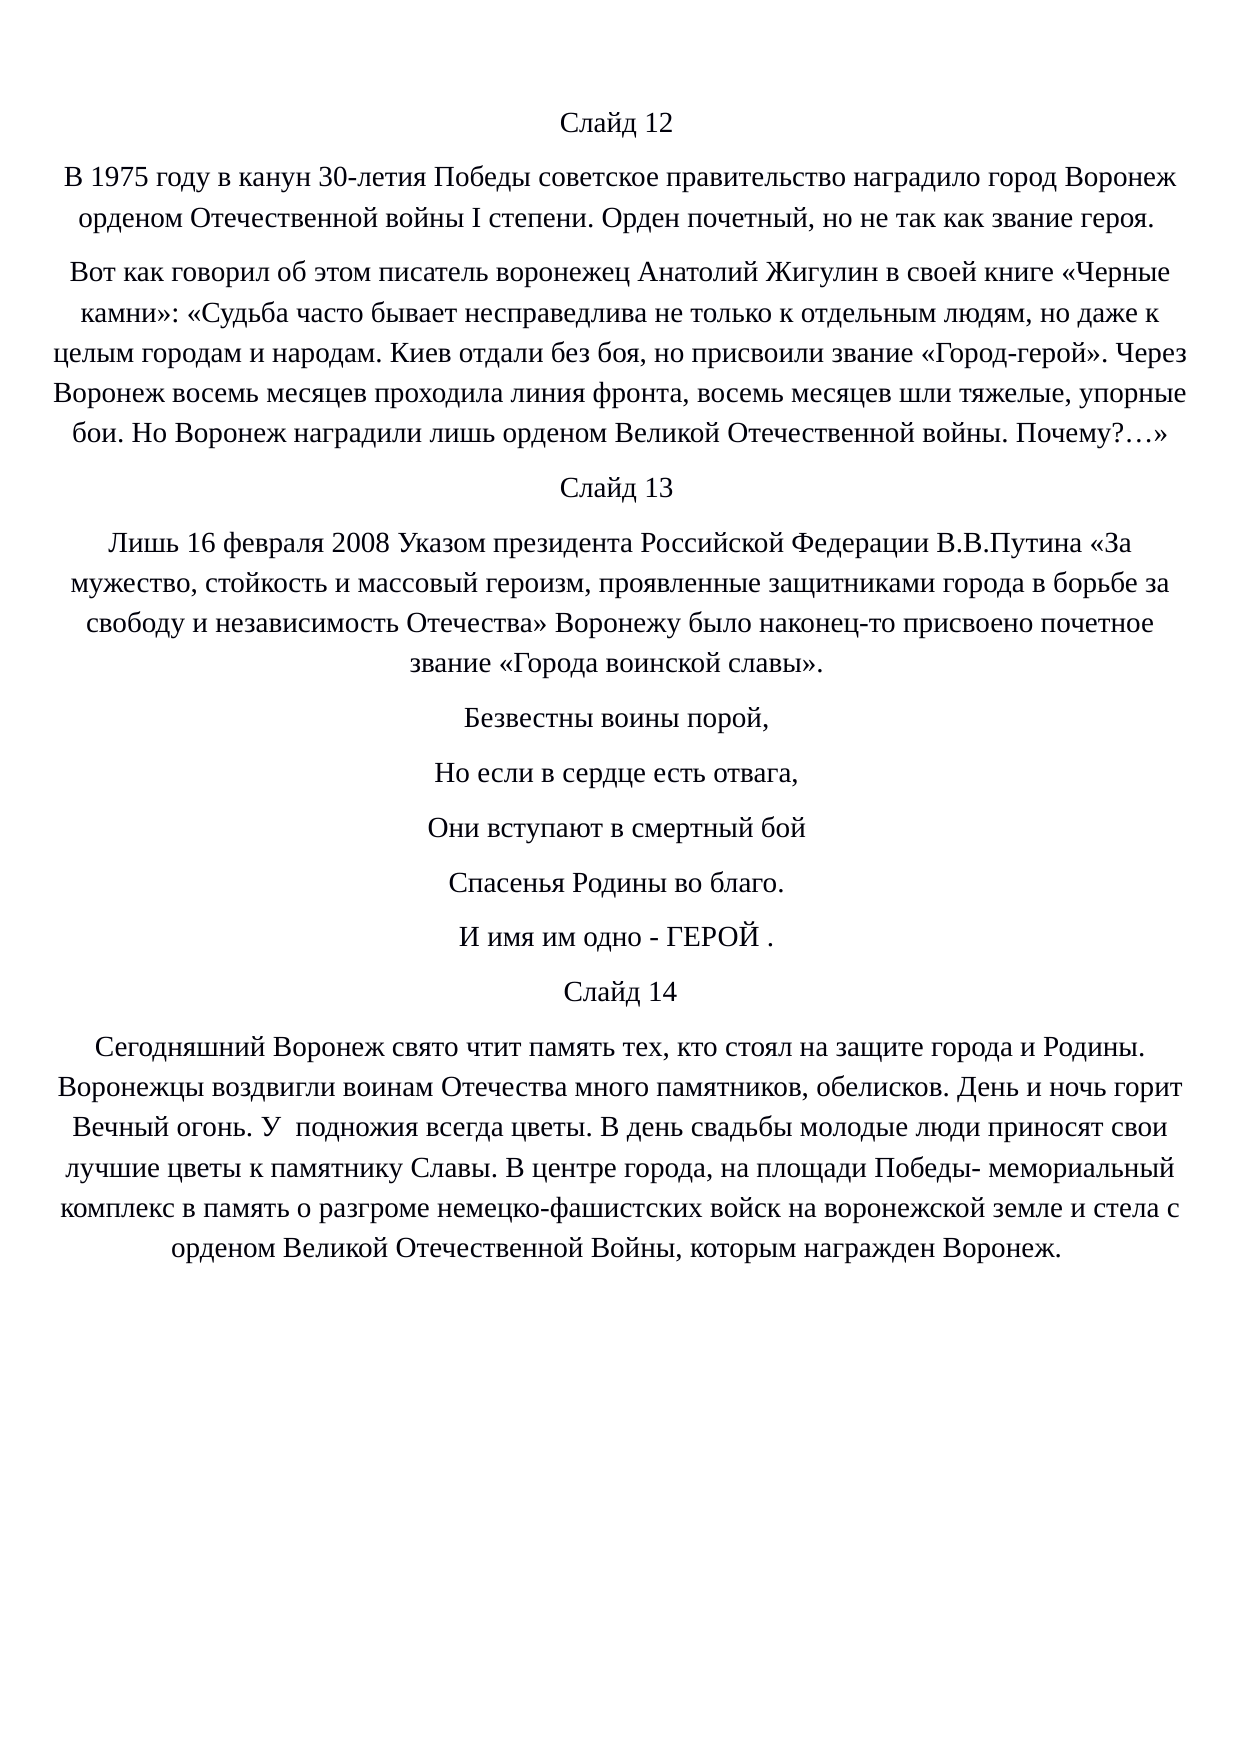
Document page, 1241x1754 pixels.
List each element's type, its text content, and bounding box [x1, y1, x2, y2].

text И имя им одно - ГЕРОЙ . [50, 919, 1190, 953]
text Спасенья Родины во благо. [50, 865, 1190, 898]
text Они вступают в смертный бой [50, 810, 1190, 843]
text В 1975 году в канун 30-летия Победы советское правительство наградило город Воронеж орденом Отечественной войны I степени. Орден почетный, но не так как звание героя. [50, 159, 1190, 233]
text Безвестны воины порой, [50, 700, 1190, 734]
text Слайд 14 [50, 974, 1190, 1008]
text Вот как говорил об этом писатель воронежец Анатолий Жигулин в своей книге «Черные камни»: «Судьба часто бывает несправедлива не только к отдельным людям, но даже к целым городам и народам. Киев отдали без боя, но присвоили звание «Город-герой». Через Воронеж восемь месяцев проходила линия фронта, восемь месяцев шли тяжелые, упорные бои. Но Воронеж наградили лишь орденом Великой Отечественной войны. Почему?…» [50, 254, 1190, 449]
text Слайд 13 [50, 470, 1190, 504]
text Сегодняшний Воронеж свято чтит память тех, кто стоял на защите города и Родины. Воронежцы воздвигли воинам Отечества много памятников, обелисков. День и ночь горит Вечный огонь. У подножия всегда цветы. В день свадьбы молодые люди приносят свои лучшие цветы к памятнику Славы. В центре города, на площади Победы- мемориальный комплекс в память о разгроме немецко-фашистских войск на воронежской земле и стела с орденом Великой Отечественной Войны, которым награжден Воронеж. [50, 1029, 1190, 1264]
text Слайд 12 [50, 105, 1190, 138]
text Лишь 16 февраля 2008 Указом президента Российской Федерации В.В.Путина «За мужество, стойкость и массовый героизм, проявленные защитниками города в борьбе за свободу и независимость Отечества» Воронежу было наконец-то присвоено почетное звание «Города воинской славы». [50, 525, 1190, 679]
text Но если в сердце есть отвага, [50, 755, 1190, 789]
